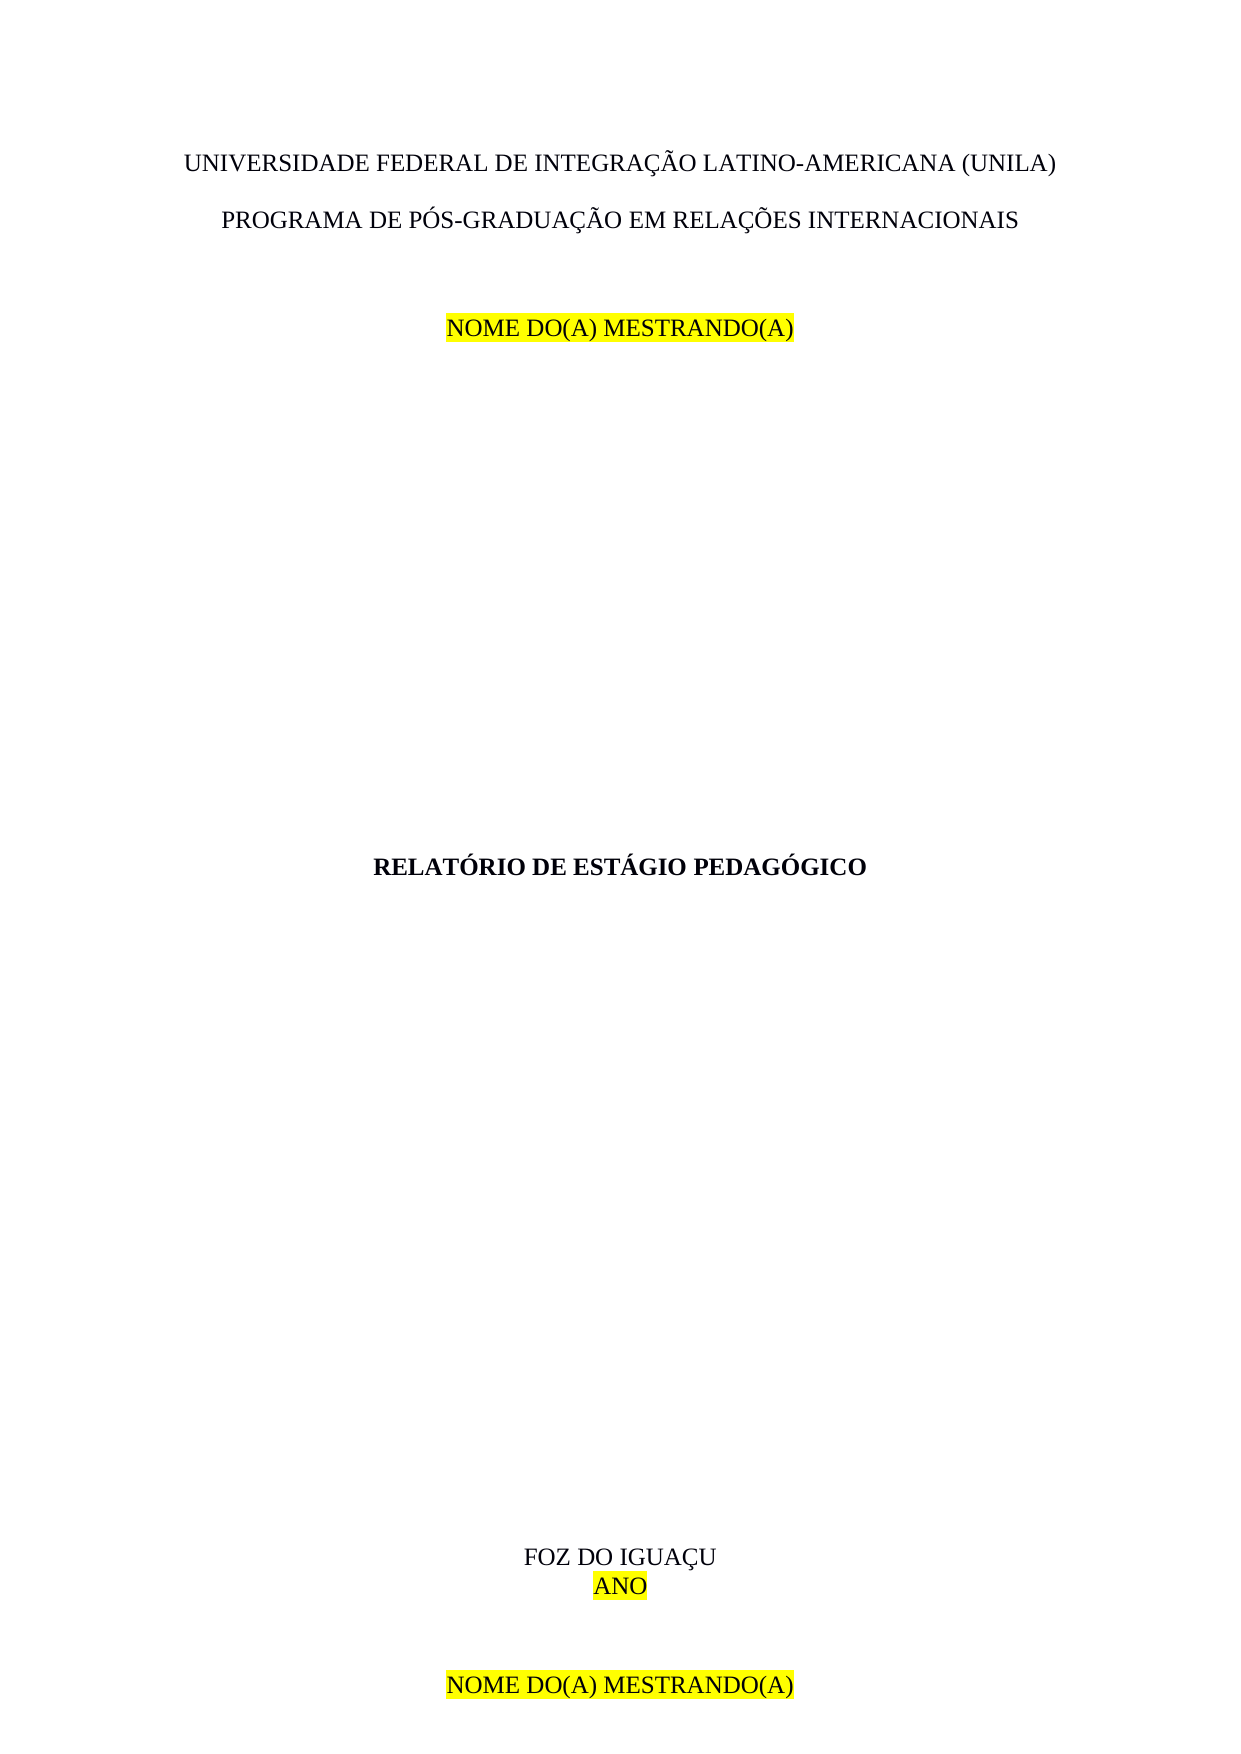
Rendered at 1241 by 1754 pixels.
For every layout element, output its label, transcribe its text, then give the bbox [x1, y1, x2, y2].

text NOME DO(A) MESTRANDO(A) [152, 313, 1088, 342]
text FOZ DO IGUAÇU ANO [152, 1542, 1088, 1600]
text PROGRAMA DE PÓS-GRADUAÇÃO EM RELAÇÕES INTERNACIONAIS [200, 206, 1040, 234]
text NOME DO(A) MESTRANDO(A) [152, 1670, 1088, 1699]
subtitle UNIVERSIDADE FEDERAL DE INTEGRAÇÃO LATINO-AMERICANA (UNILA) [163, 148, 1077, 176]
text RELATÓRIO DE ESTÁGIO PEDAGÓGICO [163, 852, 1077, 881]
